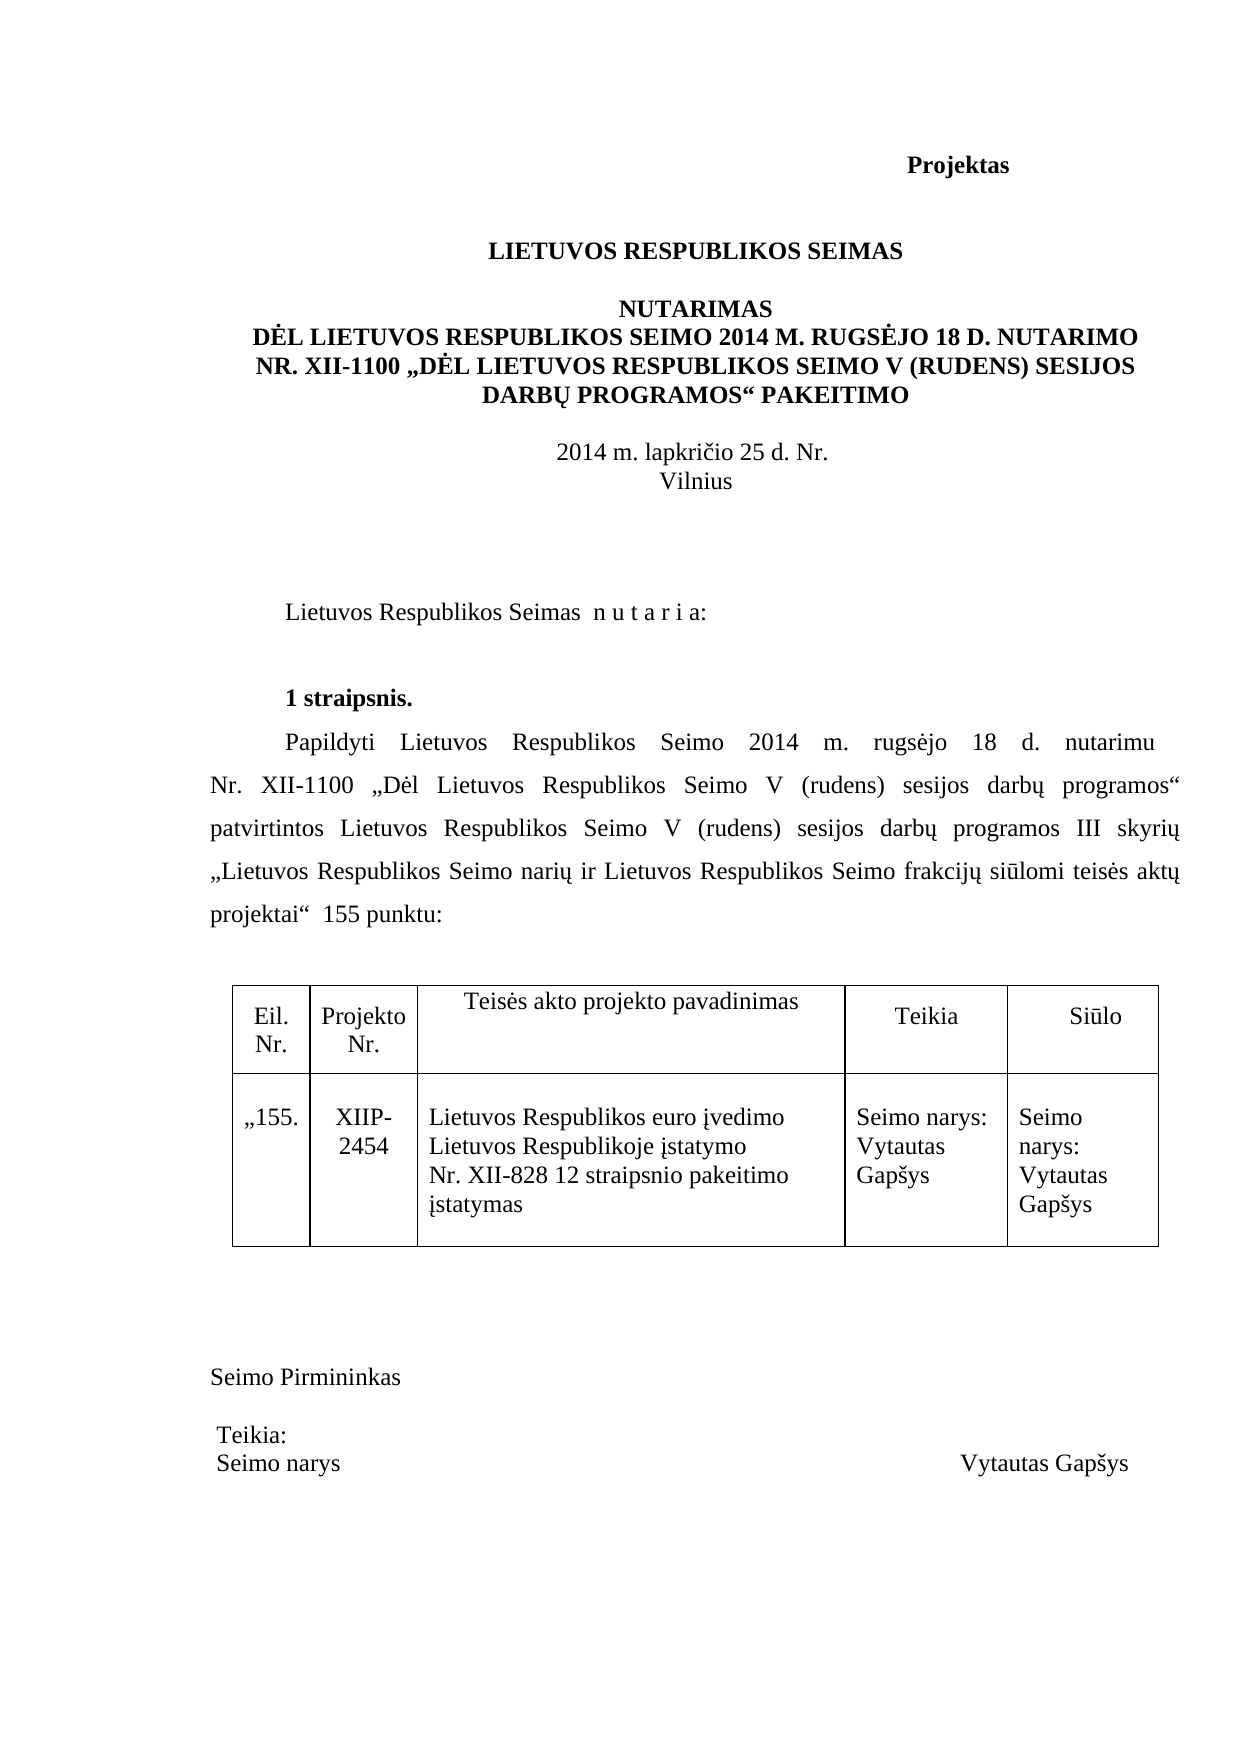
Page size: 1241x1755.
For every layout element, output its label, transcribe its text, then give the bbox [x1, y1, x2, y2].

text 1 straipsnis. [210, 683, 1181, 712]
table_header Projekto Nr. [311, 986, 417, 1073]
text NUTARIMAS [210, 294, 1181, 322]
table_header Eil. Nr. [233, 986, 309, 1073]
table_header Siūlo [1008, 986, 1158, 1073]
text DĖL LIETUVOS RESPUBLIKOS SEIMO 2014 M. RUGSĖJO 18 D. NUTARIMO NR. XII-1100 „DĖL LIETUVOS RESPUBLIKOS SEIMO V (RUDENS) SESIJOS DARBŲ PROGRAMOS“ PAKEITIMO [210, 322, 1181, 409]
table_cell XIIP-2454 [311, 1074, 417, 1246]
text 2014 m. lapkričio 25 d. Nr. Vilnius [210, 437, 1181, 495]
table_cell Seimo narys: Vytautas Gapšys [1008, 1074, 1158, 1246]
table_header Teikia [846, 986, 1007, 1073]
text Projektas [210, 150, 1181, 179]
table_header Teisės akto projekto pavadinimas [418, 986, 844, 1073]
text Teikia: [210, 1420, 1181, 1448]
table_cell Lietuvos Respublikos euro įvedimo Lietuvos Respublikoje įstatymo Nr. XII-828 12 straipsnio pakeitimo įstatymas [418, 1074, 844, 1246]
text LIETUVOS RESPUBLIKOS SEIMAS [210, 236, 1181, 265]
text Papildyti Lietuvos Respublikos Seimo 2014 m. rugsėjo 18 d. nutarimu Nr. XII-1100 „Dėl Lietuvos Respublikos Seimo V (rudens) sesijos darbų programos“ patvirtintos Lietuvos Respublikos Seimo V (rudens) sesijos darbų programos III skyrių „Lietuvos Respublikos Seimo narių ir Lietuvos Respublikos Seimo frakcijų siūlomi teisės aktų projektai“ 155 punktu: [210, 727, 1181, 928]
table_cell „155. [233, 1074, 309, 1246]
text Seimo Pirmininkas [210, 1362, 1181, 1391]
text Seimo narys Vytautas Gapšys [210, 1448, 1181, 1506]
text Lietuvos Respublikos Seimas n u t a r i a: [210, 597, 1181, 626]
table_cell Seimo narys: Vytautas Gapšys [846, 1074, 1007, 1246]
